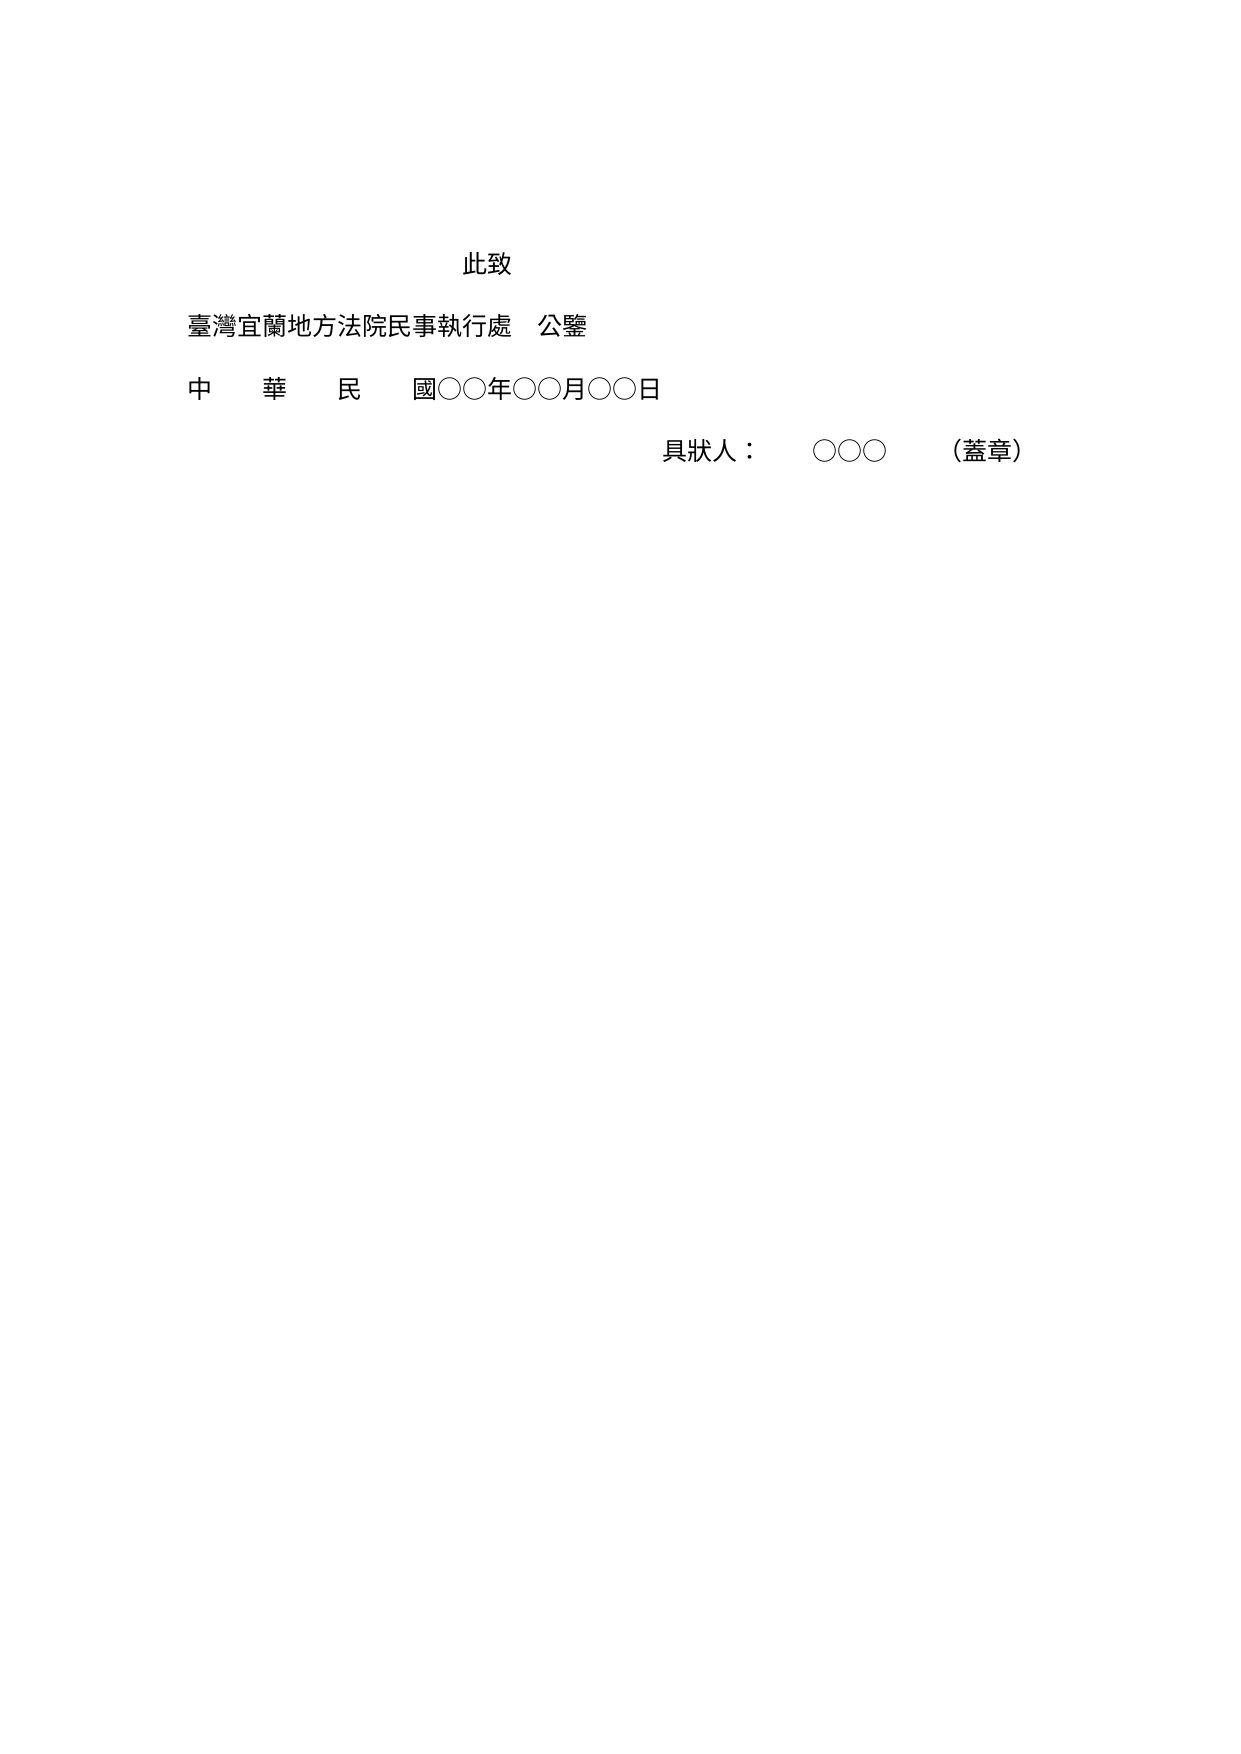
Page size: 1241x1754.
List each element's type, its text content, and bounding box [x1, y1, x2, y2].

text 具狀人： ○○○ （蓋章） [187, 408, 1053, 471]
text 此致 [187, 221, 1053, 283]
text 臺灣宜蘭地方法院民事執行處 公鑒 [187, 283, 1053, 346]
text 中 華 民 國○○年○○月○○日 [187, 346, 1053, 408]
